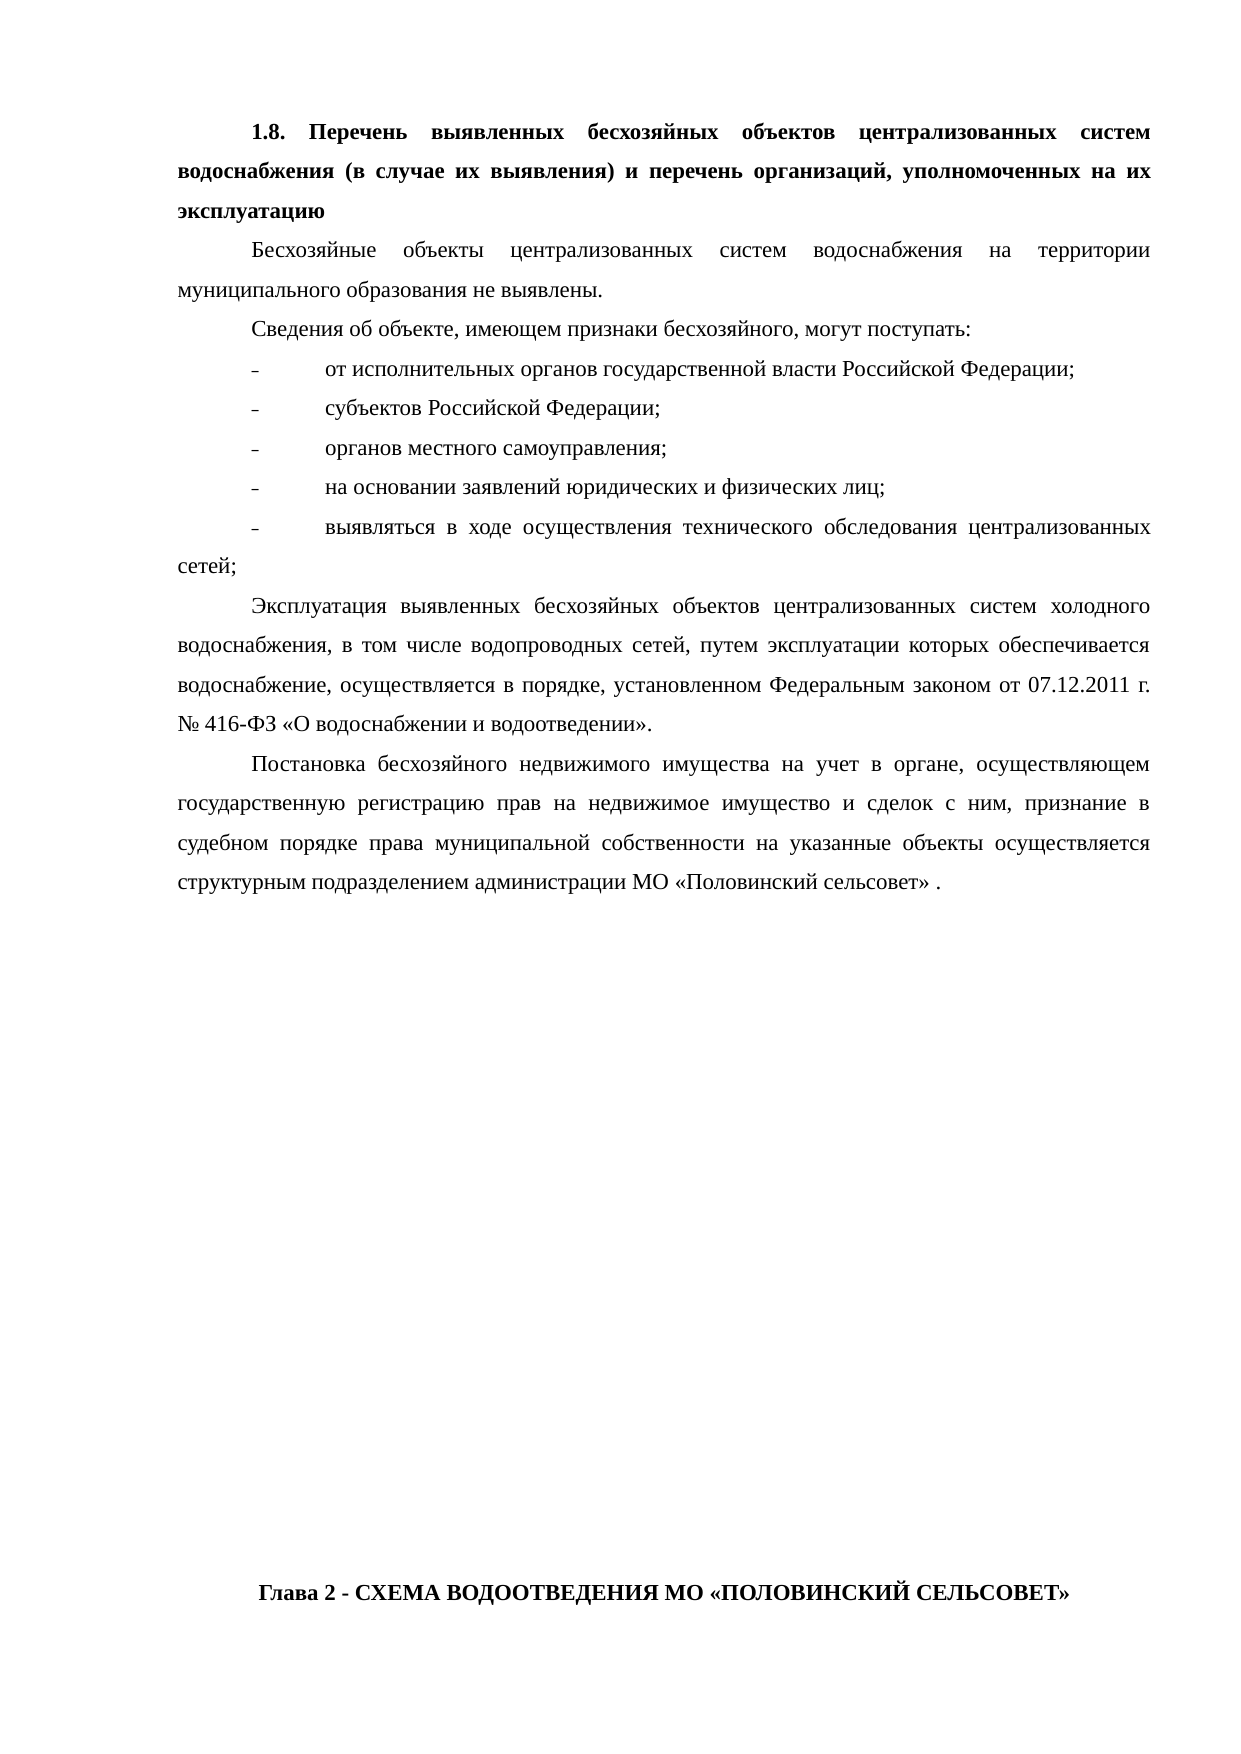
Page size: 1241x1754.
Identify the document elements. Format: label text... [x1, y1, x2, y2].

text Сведения об объекте, имеющем признаки бесхозяйного, могут поступать: [177, 316, 1152, 342]
text Бесхозяйные объекты централизованных систем водоснабжения на территории муниципального образования не выявлены. [177, 237, 1152, 302]
text ˗ на основании заявлений юридических и физических лиц; [177, 473, 1152, 500]
text Постановка бесхозяйного недвижимого имущества на учет в органе, осуществляющем государственную регистрацию прав на недвижимое имущество и сделок с ним, признание в судебном порядке права муниципальной собственности на указанные объекты осуществляется структурным подразделением администрации МО «Половинский сельсовет» . [177, 750, 1152, 894]
text Глава 2 - СХЕМА ВОДООТВЕДЕНИЯ МО «ПОЛОВИНСКИЙ СЕЛЬСОВЕТ» [177, 1579, 1152, 1605]
text 1.8. Перечень выявленных бесхозяйных объектов централизованных систем водоснабжения (в случае их выявления) и перечень организаций, уполномоченных на их эксплуатацию [177, 118, 1152, 223]
text ˗ органов местного самоуправления; [177, 434, 1152, 460]
text Эксплуатация выявленных бесхозяйных объектов централизованных систем холодного водоснабжения, в том числе водопроводных сетей, путем эксплуатации которых обеспечивается водоснабжение, осуществляется в порядке, установленном Федеральным законом от 07.12.2011 г. № 416-ФЗ «О водоснабжении и водоотведении». [177, 592, 1152, 737]
text ˗ субъектов Российской Федерации; [177, 394, 1152, 421]
text ˗ выявляться в ходе осуществления технического обследования централизованных сетей; [177, 513, 1152, 579]
text ˗ от исполнительных органов государственной власти Российской Федерации; [177, 355, 1152, 381]
